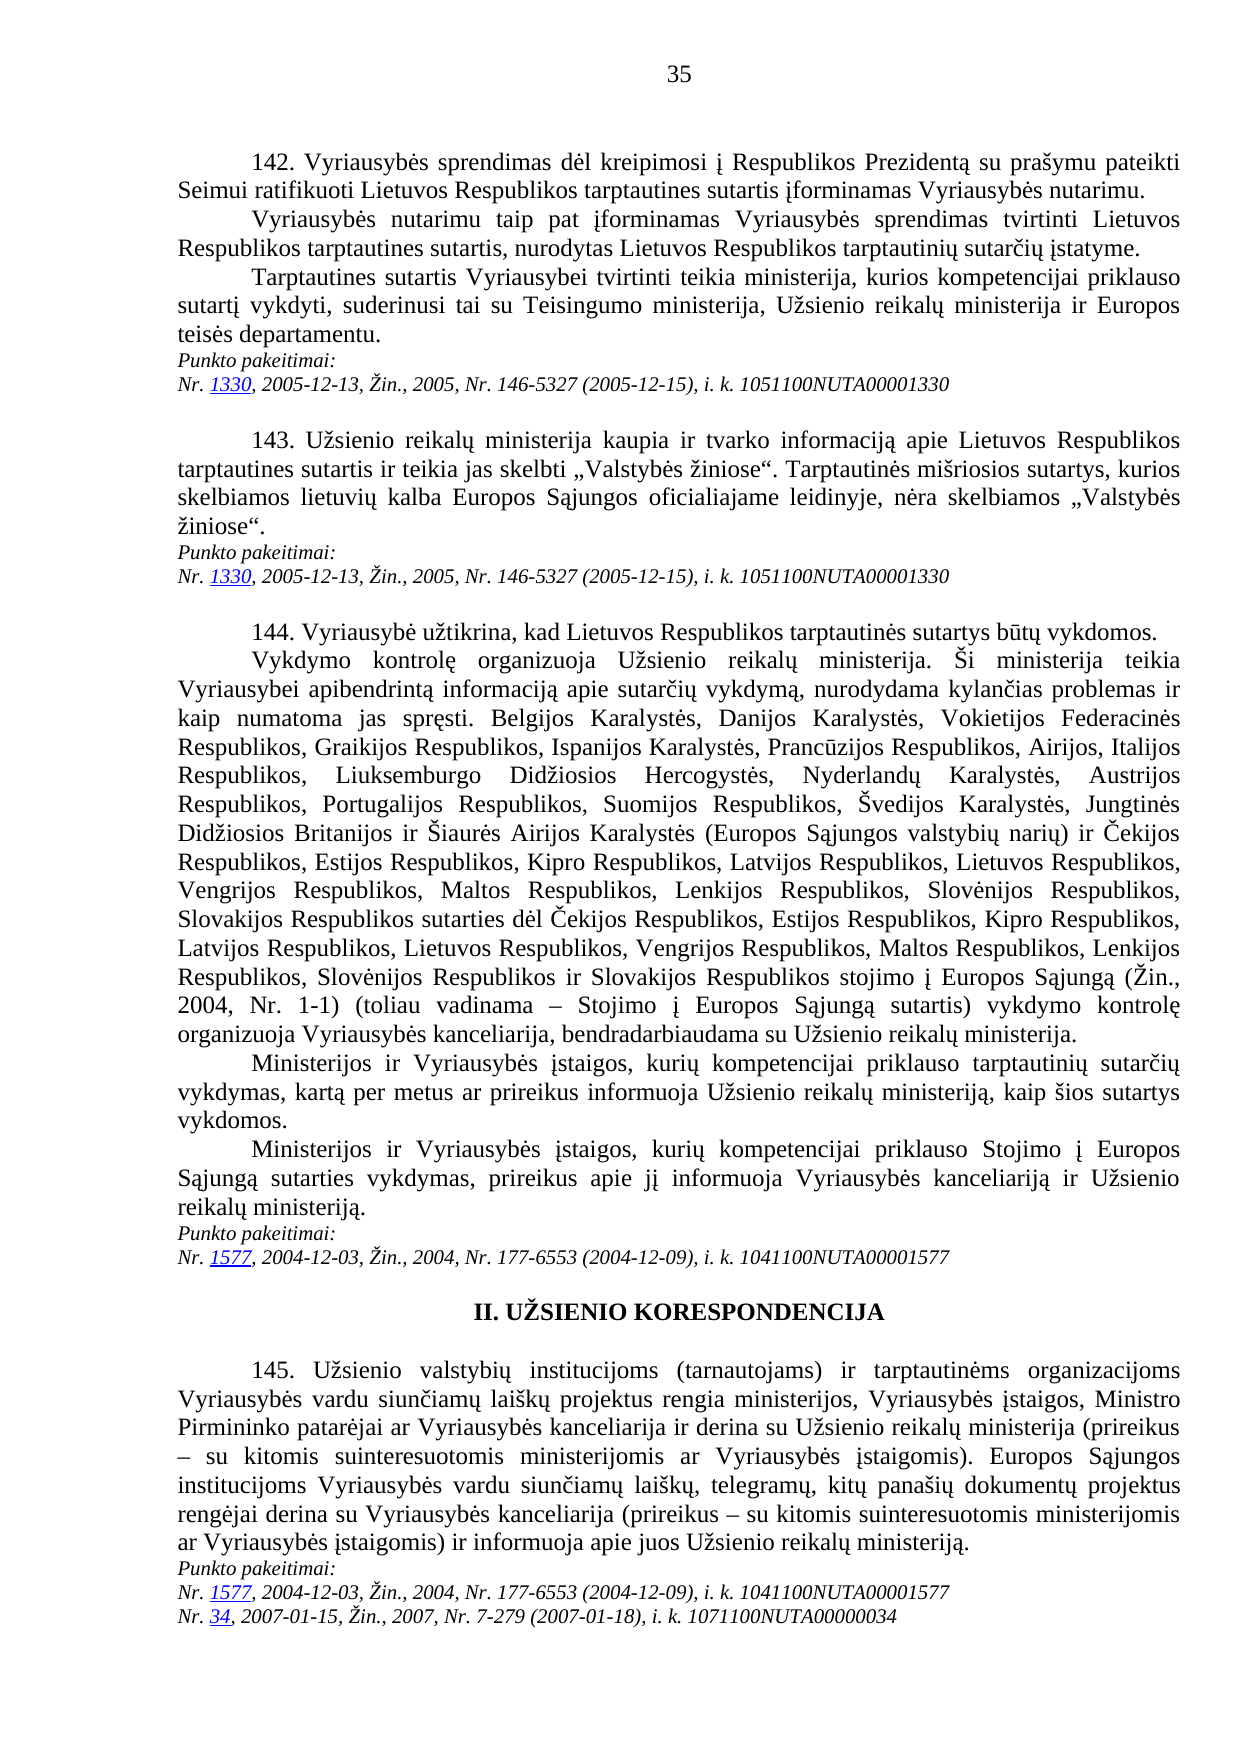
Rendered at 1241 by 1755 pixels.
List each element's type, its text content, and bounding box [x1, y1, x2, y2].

text Vyriausybės nutarimu taip pat įforminamas Vyriausybės sprendimas tvirtinti Lietuvos Respublikos tarptautines sutartis, nurodytas Lietuvos Respublikos tarptautinių sutarčių įstatyme. [177, 204, 1181, 262]
text Nr. 1577, 2004-12-03, Žin., 2004, Nr. 177-6553 (2004-12-09), i. k. 1041100NUTA00001577 [177, 1245, 1181, 1269]
text II. UŽSIENIO KORESPONDENCIJA [177, 1297, 1181, 1326]
text Punkto pakeitimai: [177, 1221, 1181, 1245]
text 143. Užsienio reikalų ministerija kaupia ir tvarko informaciją apie Lietuvos Respublikos tarptautines sutartis ir teikia jas skelbti „Valstybės žiniose“. Tarptautinės mišriosios sutartys, kurios skelbiamos lietuvių kalba Europos Sąjungos oficialiajame leidinyje, nėra skelbiamos „Valstybės žiniose“. [177, 425, 1181, 540]
text 144. Vyriausybė užtikrina, kad Lietuvos Respublikos tarptautinės sutartys būtų vykdomos. [177, 617, 1181, 646]
text 145. Užsienio valstybių institucijoms (tarnautojams) ir tarptautinėms organizacijoms Vyriausybės vardu siunčiamų laiškų projektus rengia ministerijos, Vyriausybės įstaigos, Ministro Pirmininko patarėjai ar Vyriausybės kanceliarija ir derina su Užsienio reikalų ministerija (prireikus – su kitomis suinteresuotomis ministerijomis ar Vyriausybės įstaigomis). Europos Sąjungos institucijoms Vyriausybės vardu siunčiamų laiškų, telegramų, kitų panašių dokumentų projektus rengėjai derina su Vyriausybės kanceliarija (prireikus – su kitomis suinteresuotomis ministerijomis ar Vyriausybės įstaigomis) ir informuoja apie juos Užsienio reikalų ministeriją. [177, 1355, 1181, 1556]
text Tarptautines sutartis Vyriausybei tvirtinti teikia ministerija, kurios kompetencijai priklauso sutartį vykdyti, suderinusi tai su Teisingumo ministerija, Užsienio reikalų ministerija ir Europos teisės departamentu. [177, 262, 1181, 348]
text Nr. 1577, 2004-12-03, Žin., 2004, Nr. 177-6553 (2004-12-09), i. k. 1041100NUTA00001577 [177, 1580, 1181, 1604]
text 142. Vyriausybės sprendimas dėl kreipimosi į Respublikos Prezidentą su prašymu pateikti Seimui ratifikuoti Lietuvos Respublikos tarptautines sutartis įforminamas Vyriausybės nutarimu. [177, 147, 1181, 204]
text Punkto pakeitimai: [177, 540, 1181, 564]
text Ministerijos ir Vyriausybės įstaigos, kurių kompetencijai priklauso Stojimo į Europos Sąjungą sutarties vykdymas, prireikus apie jį informuoja Vyriausybės kanceliariją ir Užsienio reikalų ministeriją. [177, 1134, 1181, 1221]
text Punkto pakeitimai: [177, 348, 1181, 372]
text Nr. 34, 2007-01-15, Žin., 2007, Nr. 7-279 (2007-01-18), i. k. 1071100NUTA00000034 [177, 1604, 1181, 1628]
text Punkto pakeitimai: [177, 1556, 1181, 1580]
text Vykdymo kontrolę organizuoja Užsienio reikalų ministerija. Ši ministerija teikia Vyriausybei apibendrintą informaciją apie sutarčių vykdymą, nurodydama kylančias problemas ir kaip numatoma jas spręsti. Belgijos Karalystės, Danijos Karalystės, Vokietijos Federacinės Respublikos, Graikijos Respublikos, Ispanijos Karalystės, Prancūzijos Respublikos, Airijos, Italijos Respublikos, Liuksemburgo Didžiosios Hercogystės, Nyderlandų Karalystės, Austrijos Respublikos, Portugalijos Respublikos, Suomijos Respublikos, Švedijos Karalystės, Jungtinės Didžiosios Britanijos ir Šiaurės Airijos Karalystės (Europos Sąjungos valstybių narių) ir Čekijos Respublikos, Estijos Respublikos, Kipro Respublikos, Latvijos Respublikos, Lietuvos Respublikos, Vengrijos Respublikos, Maltos Respublikos, Lenkijos Respublikos, Slovėnijos Respublikos, Slovakijos Respublikos sutarties dėl Čekijos Respublikos, Estijos Respublikos, Kipro Respublikos, Latvijos Respublikos, Lietuvos Respublikos, Vengrijos Respublikos, Maltos Respublikos, Lenkijos Respublikos, Slovėnijos Respublikos ir Slovakijos Respublikos stojimo į Europos Sąjungą (Žin., 2004, Nr. 1-1) (toliau vadinama – Stojimo į Europos Sąjungą sutartis) vykdymo kontrolę organizuoja Vyriausybės kanceliarija, bendradarbiaudama su Užsienio reikalų ministerija. [177, 646, 1181, 1048]
text Nr. 1330, 2005-12-13, Žin., 2005, Nr. 146-5327 (2005-12-15), i. k. 1051100NUTA00001330 [177, 564, 1181, 588]
text Nr. 1330, 2005-12-13, Žin., 2005, Nr. 146-5327 (2005-12-15), i. k. 1051100NUTA00001330 [177, 372, 1181, 396]
text Ministerijos ir Vyriausybės įstaigos, kurių kompetencijai priklauso tarptautinių sutarčių vykdymas, kartą per metus ar prireikus informuoja Užsienio reikalų ministeriją, kaip šios sutartys vykdomos. [177, 1048, 1181, 1134]
